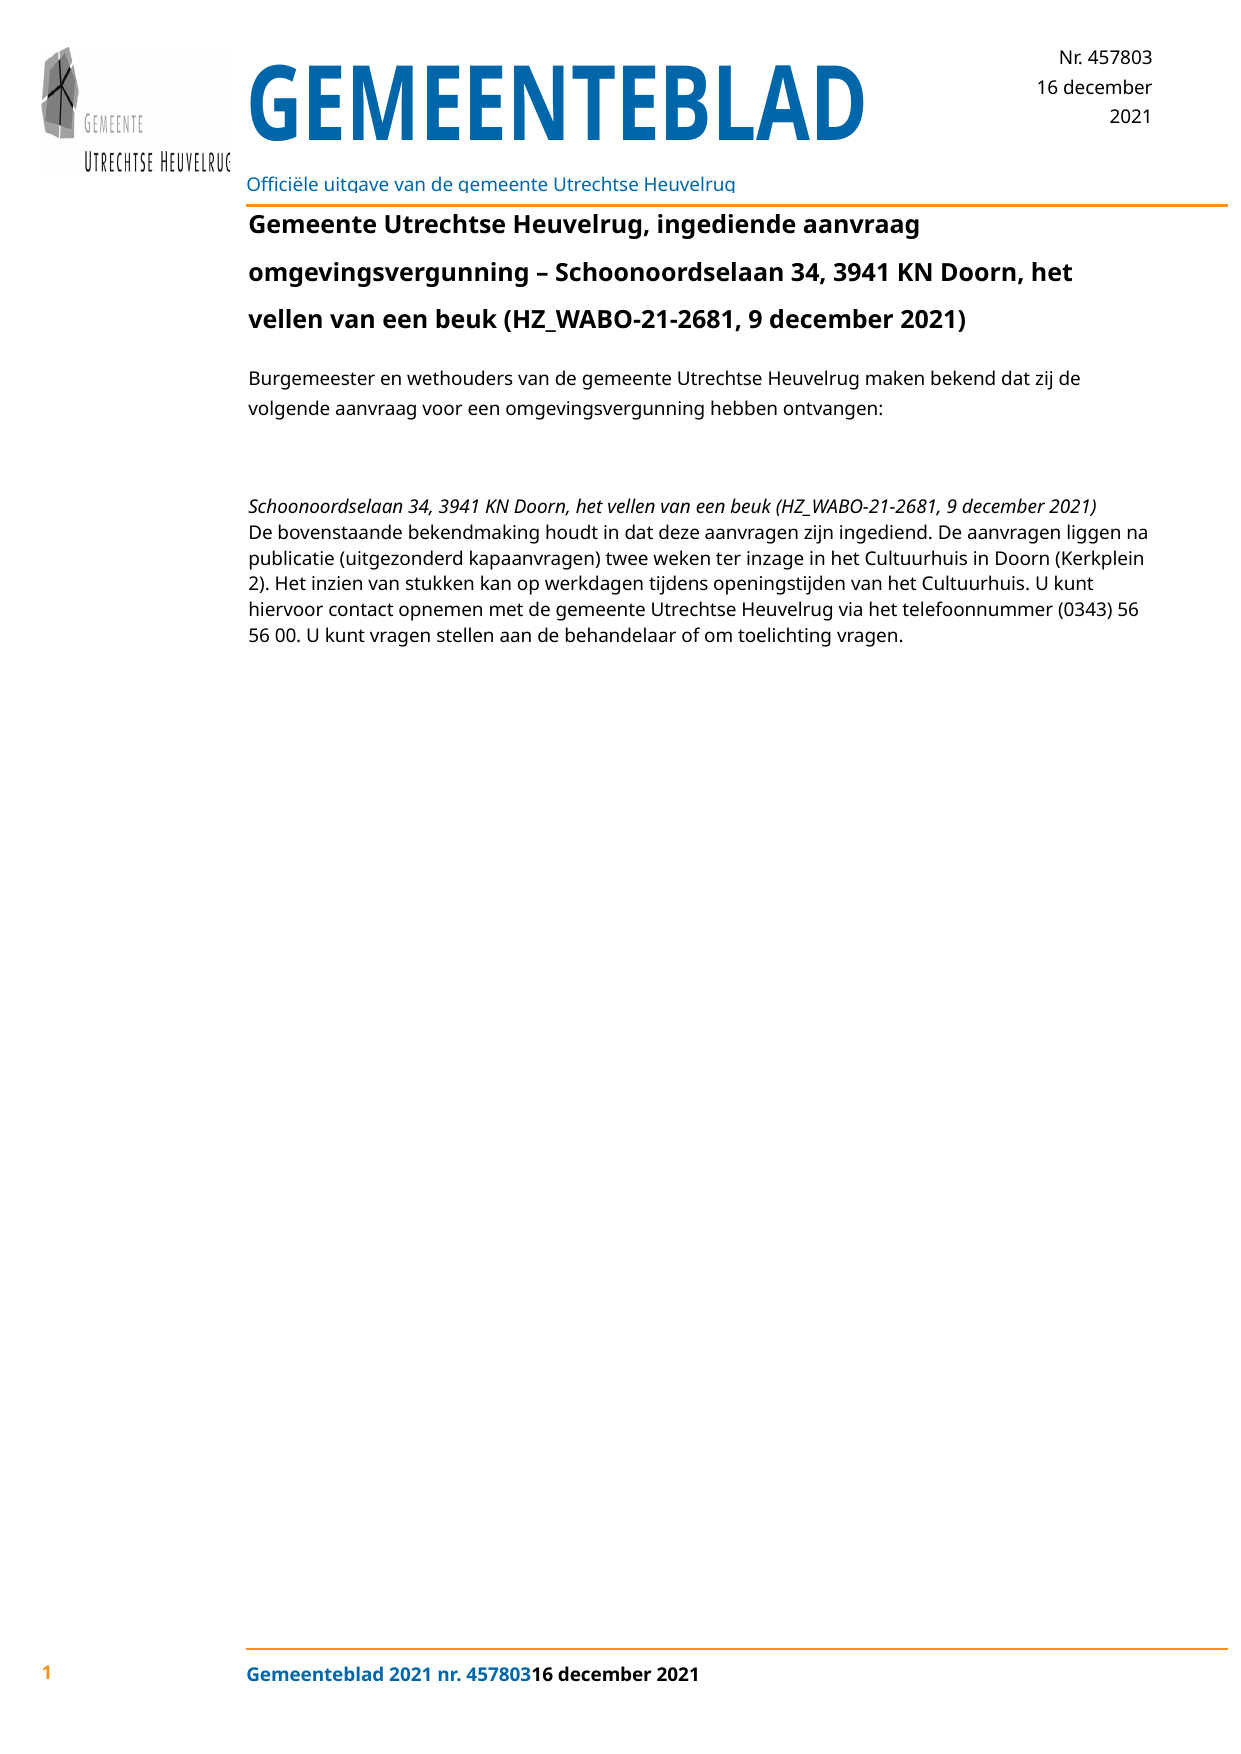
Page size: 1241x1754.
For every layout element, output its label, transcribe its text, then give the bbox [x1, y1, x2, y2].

text Gemeente Utrechtse Heuvelrug, ingediende aanvraag omgevingsvergunning – Schoonoordselaan 34, 3941 KN Doorn, het vellen van een beuk (HZ_WABO-21-2681, 9 december 2021) [248, 207, 1152, 336]
text De bovenstaande bekendmaking houdt in dat deze aanvragen zijn ingediend. De aanvragen liggen na publicatie (uitgezonderd kapaanvragen) twee weken ter inzage in het Cultuurhuis in Doorn (Kerkplein 2). Het inzien van stukken kan op werkdagen tijdens openingstijden van het Cultuurhuis. U kunt hiervoor contact opnemen met de gemeente Utrechtse Heuvelrug via het telefoonnummer (0343) 56 56 00. U kunt vragen stellen aan de behandelaar of om toelichting vragen. [248, 519, 1152, 648]
picture [41, 47, 231, 172]
text Schoonoordselaan 34, 3941 KN Doorn, het vellen van een beuk (HZ_WABO-21-2681, 9 december 2021) [248, 493, 1152, 519]
text Burgemeester en wethouders van de gemeente Utrechtse Heuvelrug maken bekend dat zij de volgende aanvraag voor een omgevingsvergunning hebben ontvangen: [248, 366, 1152, 421]
